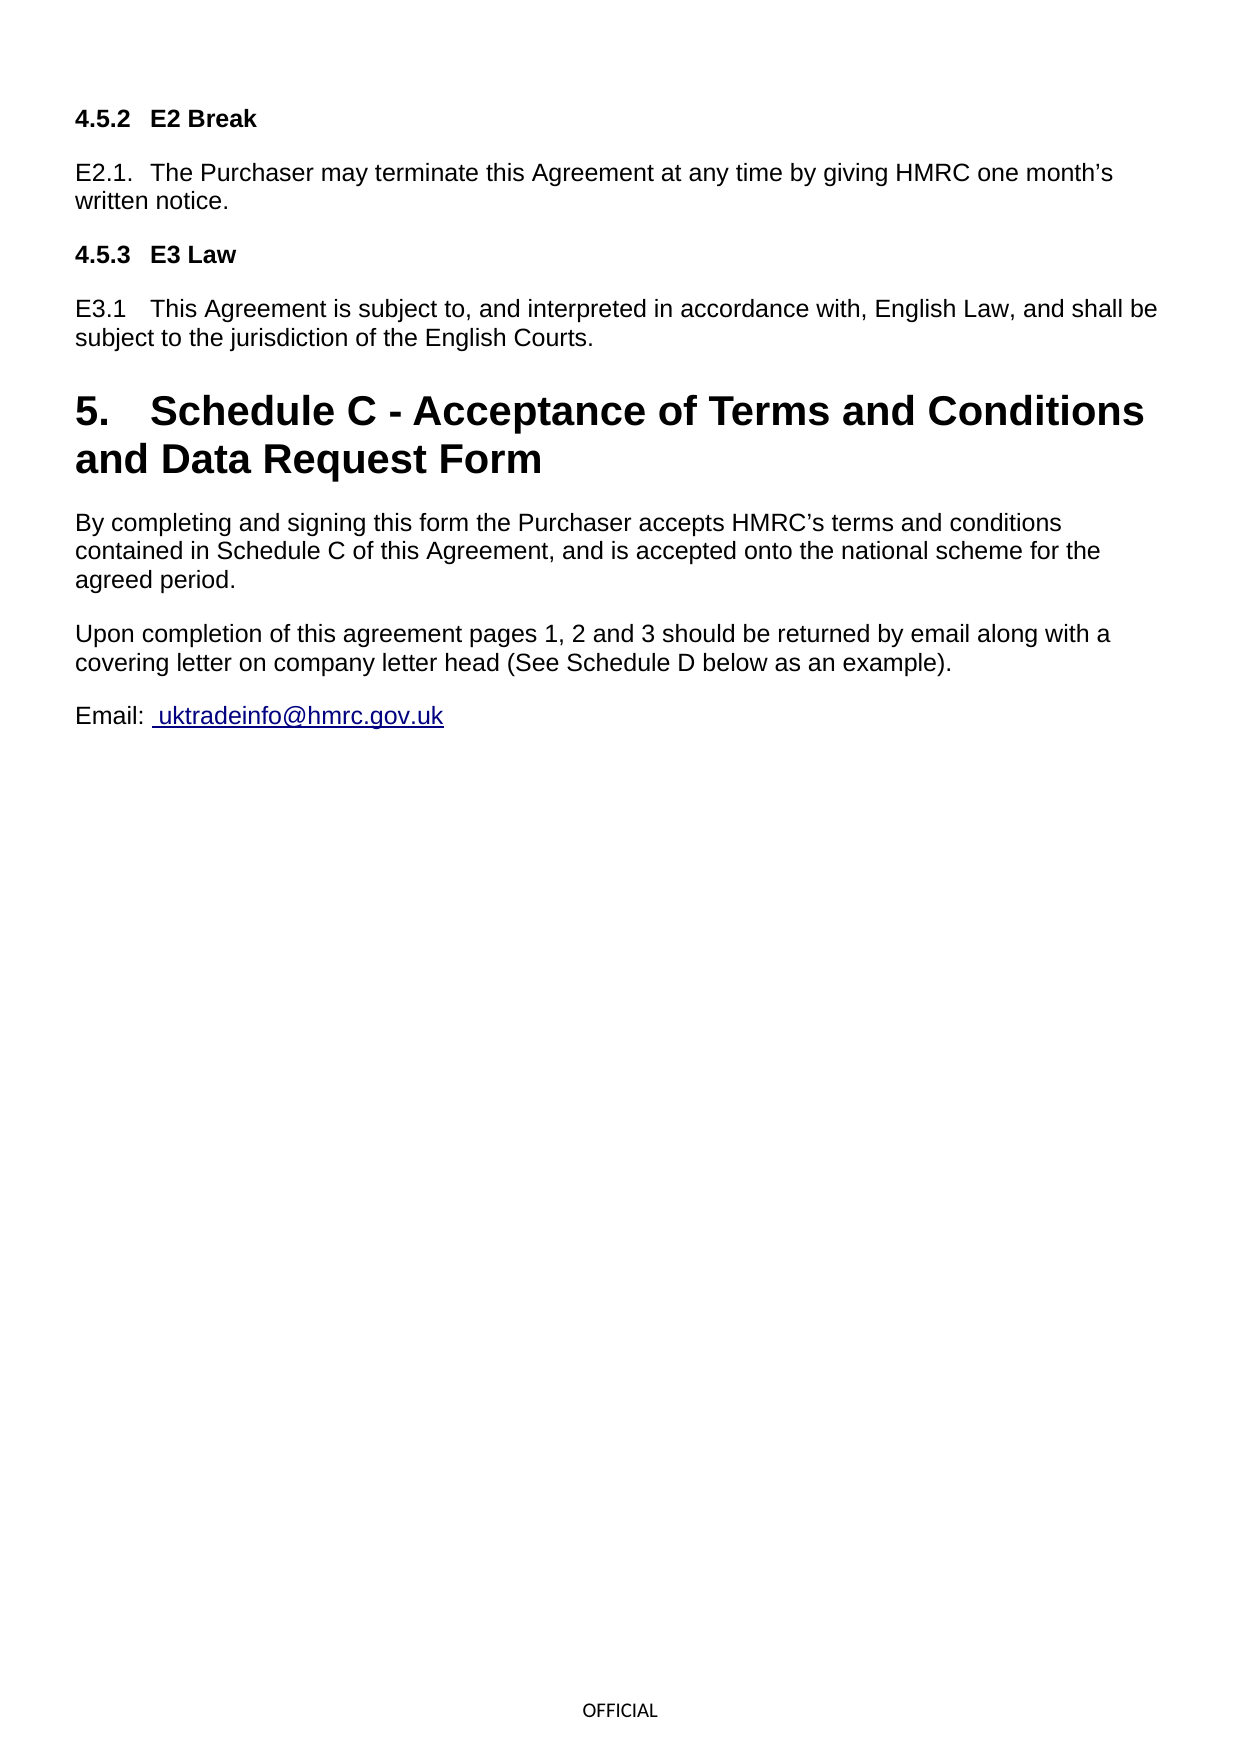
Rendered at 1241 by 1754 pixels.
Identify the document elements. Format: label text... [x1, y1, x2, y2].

subtitle E2 Break [75, 104, 1165, 132]
subtitle E3 Law [75, 240, 1165, 269]
text By completing and signing this form the Purchaser accepts HMRC’s terms and conditions contained in Schedule C of this Agreement, and is accepted onto the national scheme for the agreed period. [75, 507, 1165, 594]
text Upon completion of this agreement pages 1, 2 and 3 should be returned by email along with a covering letter on company letter head (See Schedule D below as an example). [75, 619, 1165, 676]
text E3.1 This Agreement is subject to, and interpreted in accordance with, English Law, and shall be subject to the jurisdiction of the English Courts. [75, 294, 1165, 351]
subtitle Schedule C - Acceptance of Terms and Conditions and Data Request Form [75, 387, 1165, 482]
text Email: uktradeinfo@hmrc.gov.uk [75, 701, 1165, 730]
text E2.1. The Purchaser may terminate this Agreement at any time by giving HMRC one month’s written notice. [75, 157, 1165, 215]
